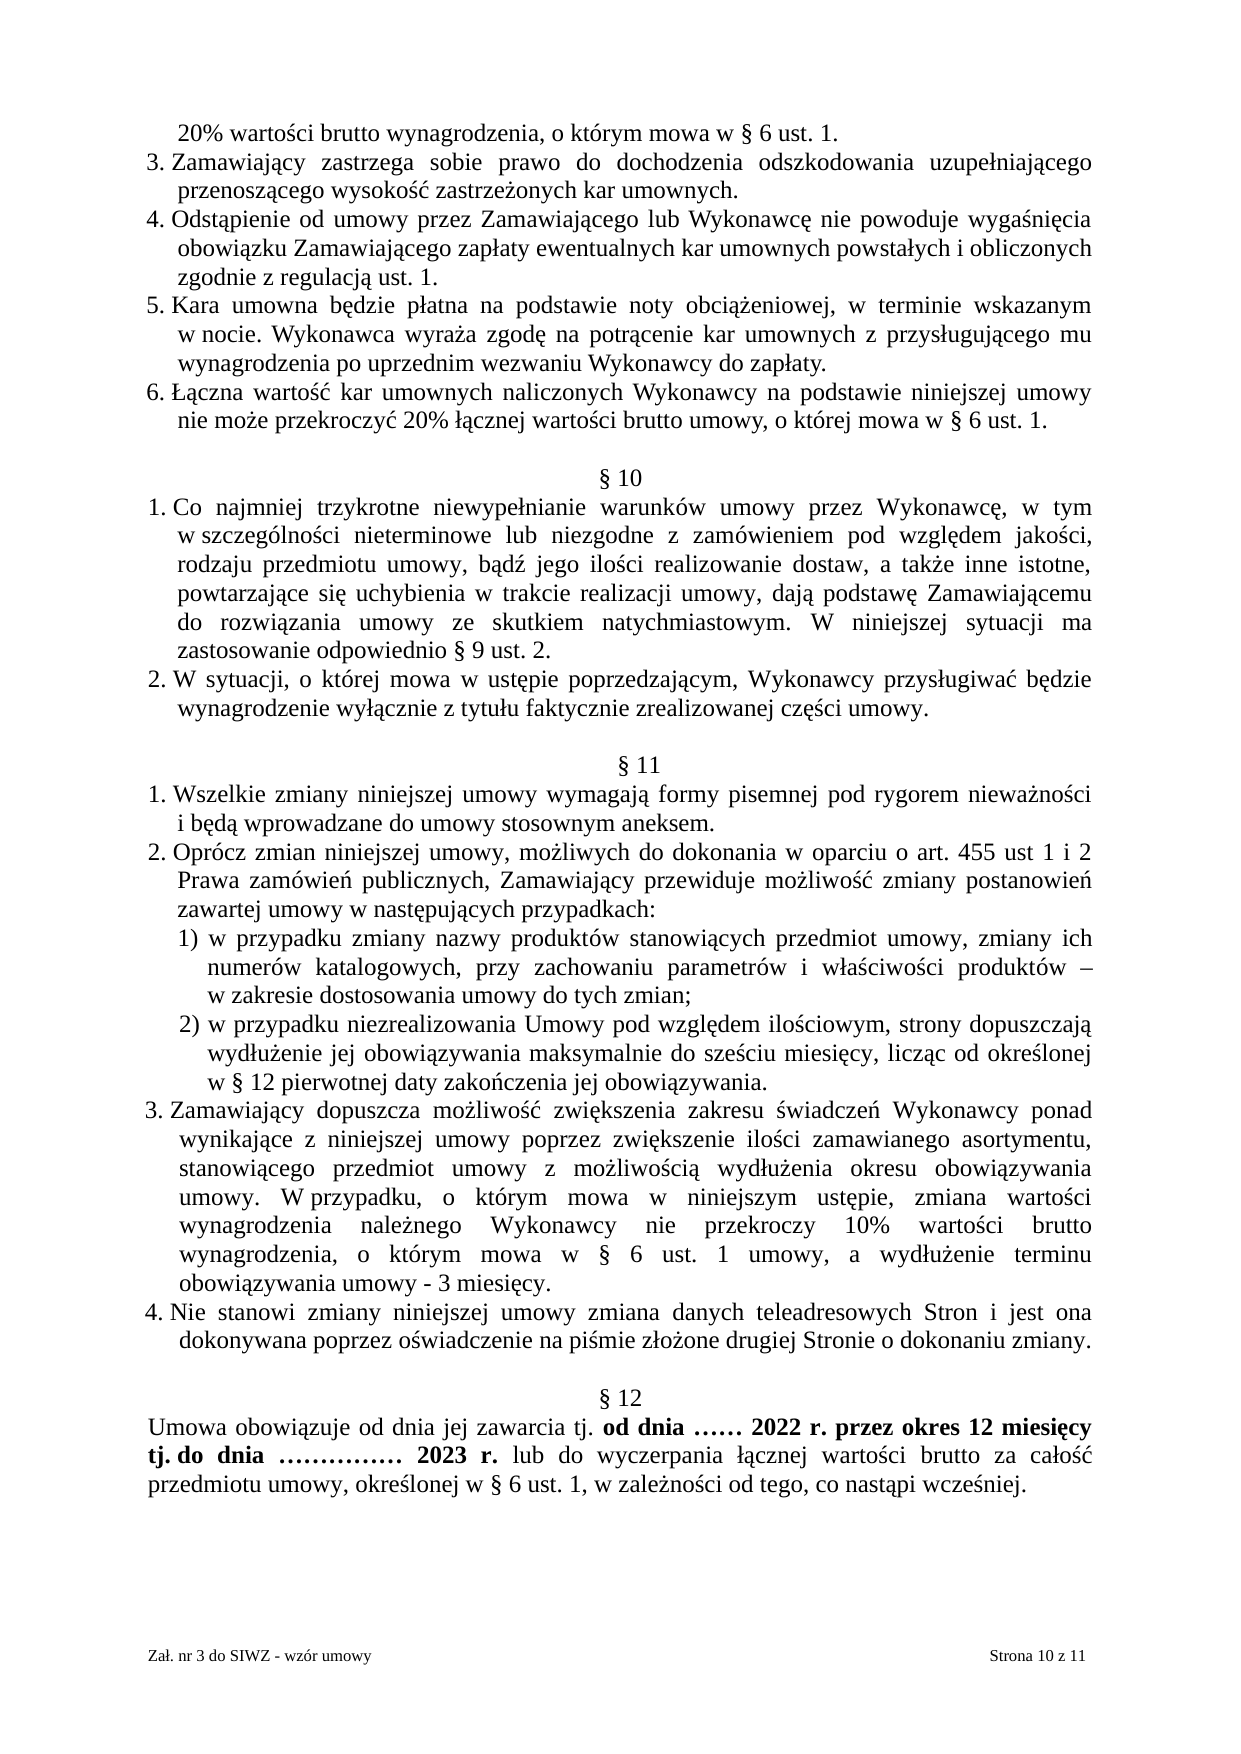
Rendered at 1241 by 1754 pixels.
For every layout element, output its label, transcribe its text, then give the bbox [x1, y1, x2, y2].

list Zamawiający zastrzega sobie prawo do dochodzenia odszkodowania uzupełniającego przenoszącego wysokość zastrzeżonych kar umownych. [146, 147, 1093, 204]
text § 12 [148, 1383, 1093, 1412]
list Co najmniej trzykrotne niewypełnianie warunków umowy przez Wykonawcę, w tym w szczególności nieterminowe lub niezgodne z zamówieniem pod względem jakości, rodzaju przedmiotu umowy, bądź jego ilości realizowanie dostaw, a także inne istotne, powtarzające się uchybienia w trakcie realizacji umowy, dają podstawę Zamawiającemu do rozwiązania umowy ze skutkiem natychmiastowym. W niniejszej sytuacji ma zastosowanie odpowiednio § 9 ust. 2. [148, 492, 1093, 664]
list Łączna wartość kar umownych naliczonych Wykonawcy na podstawie niniejszej umowy nie może przekroczyć 20% łącznej wartości brutto umowy, o której mowa w § 6 ust. 1. [146, 377, 1093, 434]
list Wszelkie zmiany niniejszej umowy wymagają formy pisemnej pod rygorem nieważności i będą wprowadzane do umowy stosownym aneksem. [148, 779, 1093, 837]
text § 10 [148, 463, 1093, 492]
text Umowa obowiązuje od dnia jej zawarcia tj. od dnia …… 2022 r. przez okres 12 miesięcy tj. do dnia …………… 2023 r. lub do wyczerpania łącznej wartości brutto za całość przedmiotu umowy, określonej w § 6 ust. 1, w zależności od tego, co nastąpi wcześniej. [148, 1412, 1093, 1498]
list Nie stanowi zmiany niniejszej umowy zmiana danych teleadresowych Stron i jest ona dokonywana poprzez oświadczenie na piśmie złożone drugiej Stronie o dokonaniu zmiany. [144, 1297, 1093, 1354]
list Zamawiający dopuszcza możliwość zwiększenia zakresu świadczeń Wykonawcy ponad wynikające z niniejszej umowy poprzez zwiększenie ilości zamawianego asortymentu, stanowiącego przedmiot umowy z możliwością wydłużenia okresu obowiązywania umowy. W przypadku, o którym mowa w niniejszym ustępie, zmiana wartości wynagrodzenia należnego Wykonawcy nie przekroczy 10% wartości brutto wynagrodzenia, o którym mowa w § 6 ust. 1 umowy, a wydłużenie terminu obowiązywania umowy - 3 miesięcy. [144, 1096, 1093, 1297]
list Oprócz zmian niniejszej umowy, możliwych do dokonania w oparciu o art. 455 ust 1 i 2 Prawa zamówień publicznych, Zamawiający przewiduje możliwość zmiany postanowień zawartej umowy w następujących przypadkach: [148, 837, 1093, 923]
text § 11 [185, 751, 1093, 779]
list Kara umowna będzie płatna na podstawie noty obciążeniowej, w terminie wskazanym w nocie. Wykonawca wyraża zgodę na potrącenie kar umownych z przysługującego mu wynagrodzenia po uprzednim wezwaniu Wykonawcy do zapłaty. [146, 291, 1093, 377]
text 1) w przypadku zmiany nazwy produktów stanowiących przedmiot umowy, zmiany ich numerów katalogowych, przy zachowaniu parametrów i właściwości produktów – w zakresie dostosowania umowy do tych zmian; [177, 923, 1093, 1009]
text 2) w przypadku niezrealizowania Umowy pod względem ilościowym, strony dopuszczają wydłużenie jej obowiązywania maksymalnie do sześciu miesięcy, licząc od określonej w § 12 pierwotnej daty zakończenia jej obowiązywania. [179, 1009, 1093, 1096]
list Odstąpienie od umowy przez Zamawiającego lub Wykonawcę nie powoduje wygaśnięcia obowiązku Zamawiającego zapłaty ewentualnych kar umownych powstałych i obliczonych zgodnie z regulacją ust. 1. [146, 204, 1093, 291]
list 20% wartości brutto wynagrodzenia, o którym mowa w § 6 ust. 1. [146, 118, 1093, 147]
list W sytuacji, o której mowa w ustępie poprzedzającym, Wykonawcy przysługiwać będzie wynagrodzenie wyłącznie z tytułu faktycznie zrealizowanej części umowy. [148, 664, 1093, 722]
